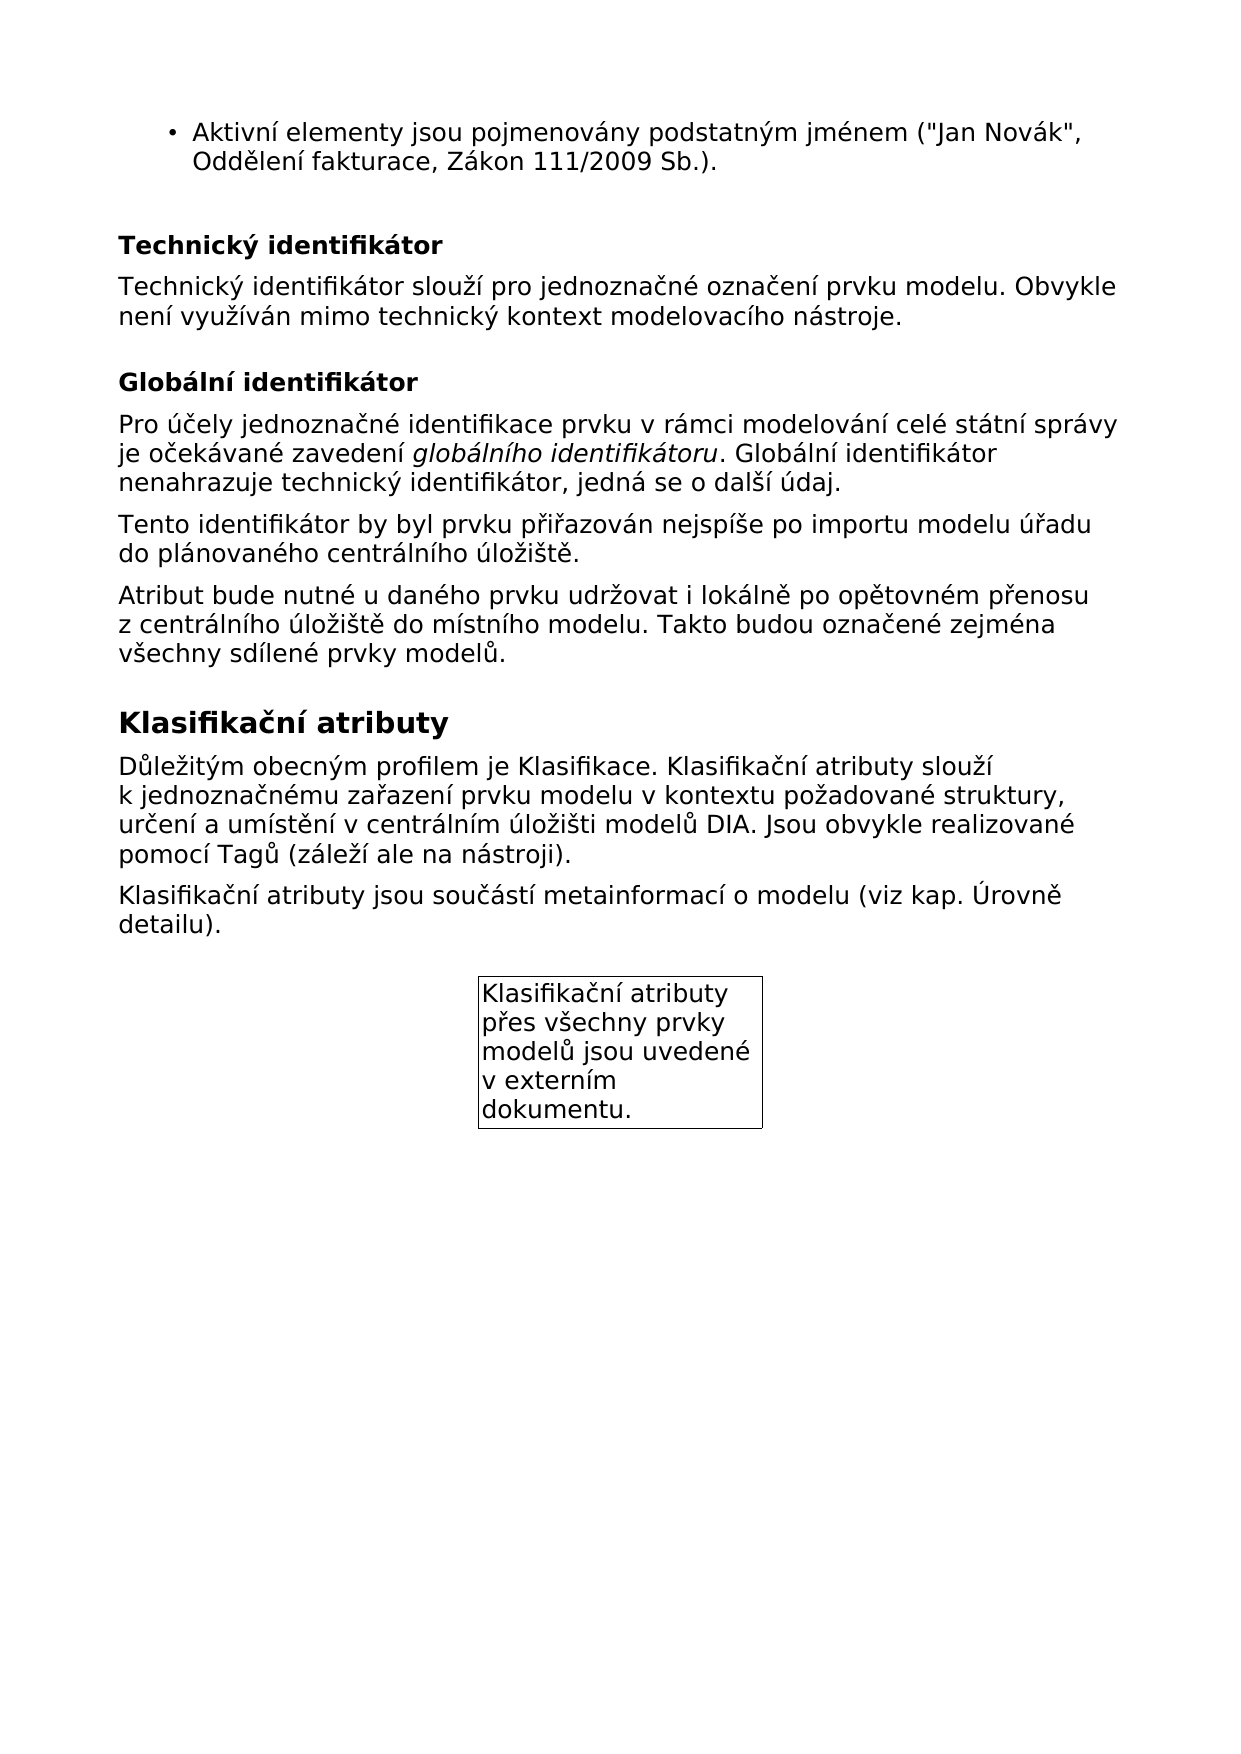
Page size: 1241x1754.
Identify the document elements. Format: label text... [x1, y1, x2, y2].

text Technický identifikátor slouží pro jednoznačné označení prvku modelu. Obvykle není využíván mimo technický kontext modelovacího nástroje. [118, 273, 1122, 331]
subtitle Klasifikační atributy [118, 706, 1122, 740]
text Důležitým obecným profilem je Klasifikace. Klasifikační atributy slouží k jednoznačnému zařazení prvku modelu v kontextu požadované struktury, určení a umístění v centrálním úložišti modelů DIA. Jsou obvykle realizované pomocí Tagů (záleží ale na nástroji). [118, 752, 1122, 869]
text Tento identifikátor by byl prvku přiřazován nejspíše po importu modelu úřadu do plánovaného centrálního úložiště. [118, 510, 1122, 568]
list Aktivní elementy jsou pojmenovány podstatným jménem ("Jan Novák", Oddělení fakturace, Zákon 111/2009 Sb.). [177, 118, 1122, 176]
text Pro účely jednoznačné identifikace prvku v rámci modelování celé státní správy je očekávané zavedení globálního identifikátoru. Globální identifikátor nenahrazuje technický identifikátor, jedná se o další údaj. [118, 410, 1122, 498]
text Klasifikační atributy jsou součástí metainformací o modelu (viz kap. Úrovně detailu). [118, 882, 1122, 940]
subtitle Globální identifikátor [118, 368, 1122, 398]
table_header Klasifikační atributy přes všechny prvky modelů jsou uvedené v externím dokumentu. [479, 977, 762, 1128]
subtitle Technický identifikátor [118, 231, 1122, 260]
text Atribut bude nutné u daného prvku udržovat i lokálně po opětovném přenosu z centrálního úložiště do místního modelu. Takto budou označené zejména všechny sdílené prvky modelů. [118, 581, 1122, 668]
